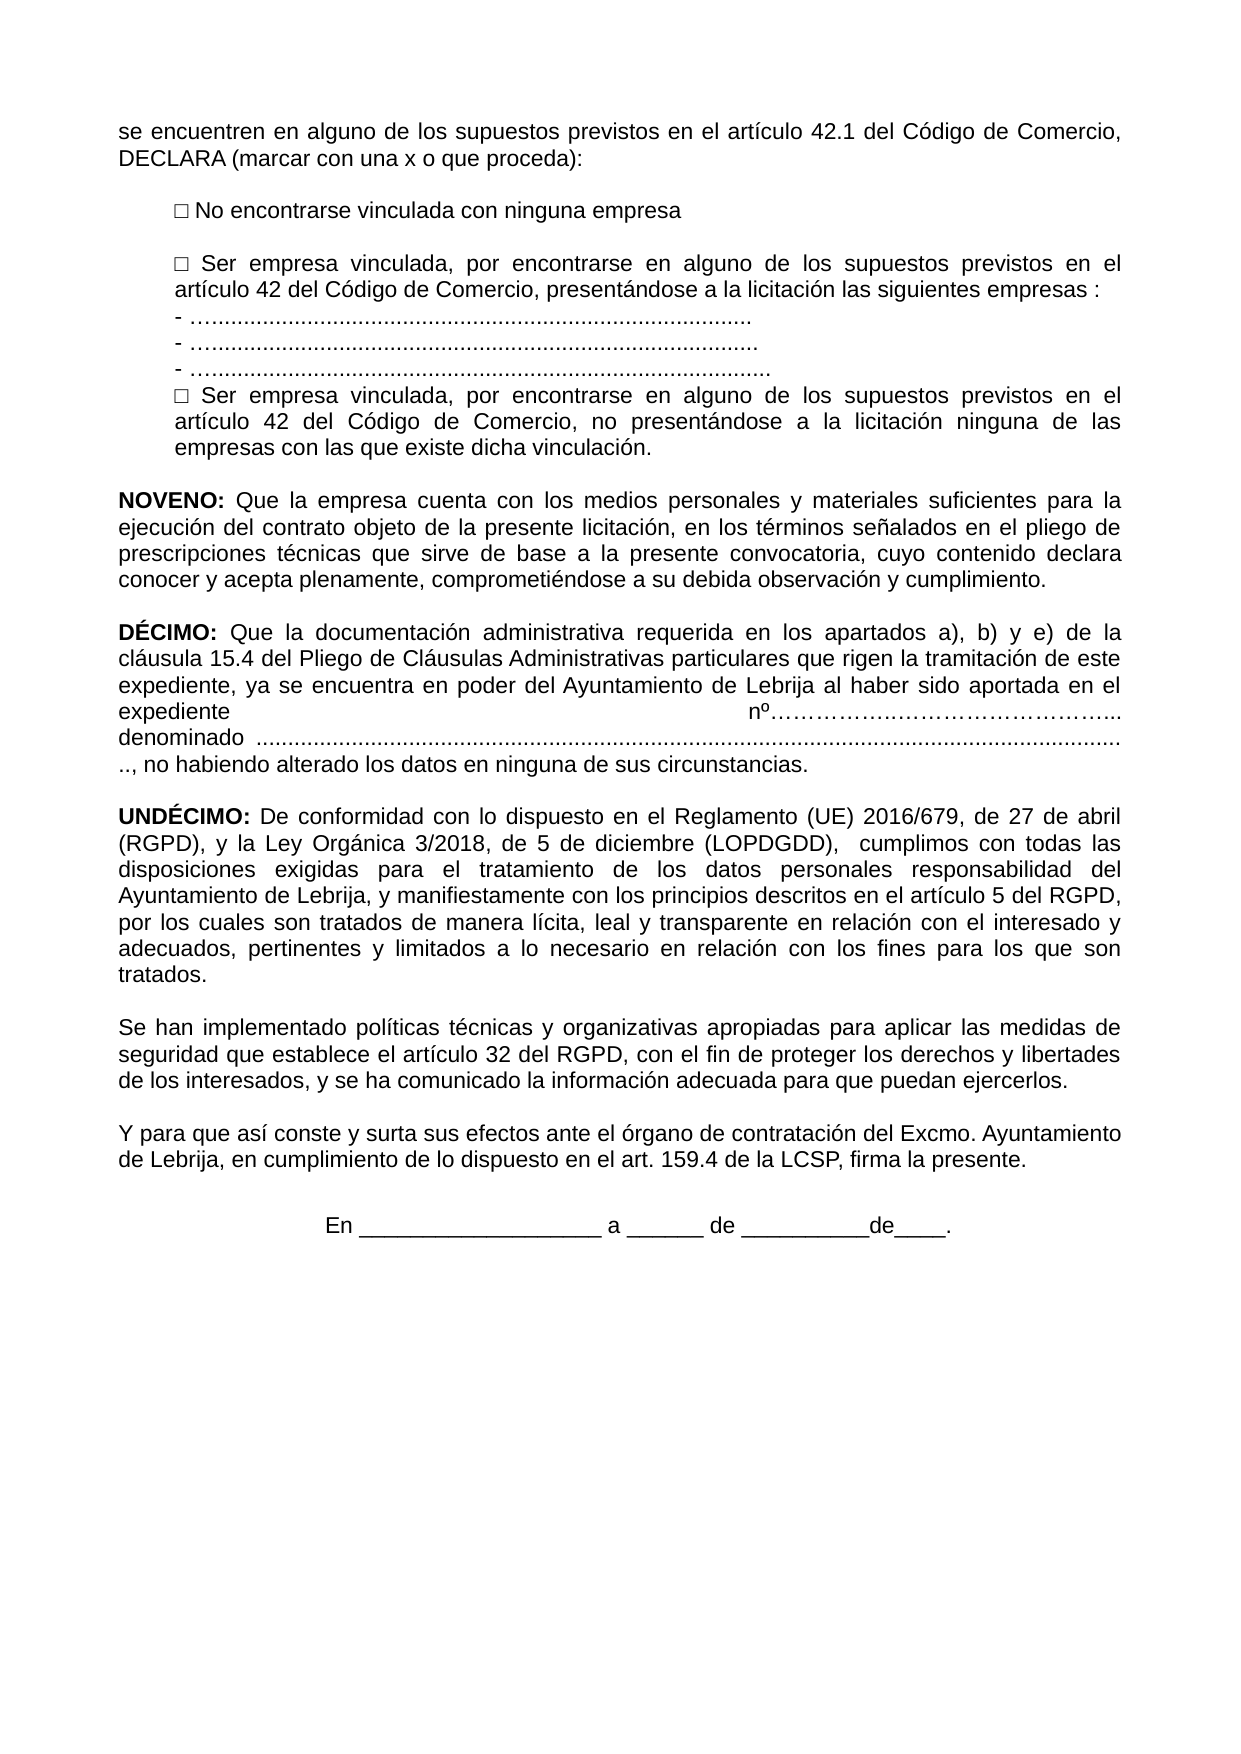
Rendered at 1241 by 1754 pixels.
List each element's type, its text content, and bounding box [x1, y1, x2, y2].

text □ No encontrarse vinculada con ninguna empresa [174, 197, 1122, 223]
text - …...................................................................................... [174, 329, 1122, 355]
text UNDÉCIMO: De conformidad con lo dispuesto en el Reglamento (UE) 2016/679, de 27 de abril (RGPD), y la Ley Orgánica 3/2018, de 5 de diciembre (LOPDGDD), cumplimos con todas las disposiciones exigidas para el tratamiento de los datos personales responsabilidad del Ayuntamiento de Lebrija, y manifiestamente con los principios descritos en el artículo 5 del RGPD, por los cuales son tratados de manera lícita, leal y transparente en relación con el interesado y adecuados, pertinentes y limitados a lo necesario en relación con los fines para los que son tratados. [118, 803, 1122, 988]
text En ___________________ a ______ de __________de____. [173, 1212, 1115, 1238]
text - …..................................................................................... [174, 303, 1122, 329]
text se encuentren en alguno de los supuestos previstos en el artículo 42.1 del Código de Comercio, DECLARA (marcar con una x o que proceda): [118, 118, 1122, 171]
text Y para que así conste y surta sus efectos ante el órgano de contratación del Excmo. Ayuntamiento de Lebrija, en cumplimiento de lo dispuesto en el art. 159.4 de la LCSP, firma la presente. [118, 1119, 1122, 1172]
text DÉCIMO: Que la documentación administrativa requerida en los apartados a), b) y e) de la cláusula 15.4 del Pliego de Cláusulas Administrativas particulares que rigen la tramitación de este expediente, ya se encuentra en poder del Ayuntamiento de Lebrija al haber sido aportada en el expediente nº……………..………………………... denominado .........................................................................................................................................., no habiendo alterado los datos en ninguna de sus circunstancias. [118, 619, 1122, 777]
text - …........................................................................................ [174, 355, 1122, 382]
text NOVENO: Que la empresa cuenta con los medios personales y materiales suficientes para la ejecución del contrato objeto de la presente licitación, en los términos señalados en el pliego de prescripciones técnicas que sirve de base a la presente convocatoria, cuyo contenido declara conocer y acepta plenamente, comprometiéndose a su debida observación y cumplimiento. [118, 487, 1122, 592]
text □ Ser empresa vinculada, por encontrarse en alguno de los supuestos previstos en el artículo 42 del Código de Comercio, no presentándose a la licitación ninguna de las empresas con las que existe dicha vinculación. [174, 382, 1122, 461]
text □ Ser empresa vinculada, por encontrarse en alguno de los supuestos previstos en el artículo 42 del Código de Comercio, presentándose a la licitación las siguientes empresas : [174, 250, 1122, 303]
text Se han implementado políticas técnicas y organizativas apropiadas para aplicar las medidas de seguridad que establece el artículo 32 del RGPD, con el fin de proteger los derechos y libertades de los interesados, y se ha comunicado la información adecuada para que puedan ejercerlos. [118, 1014, 1122, 1093]
